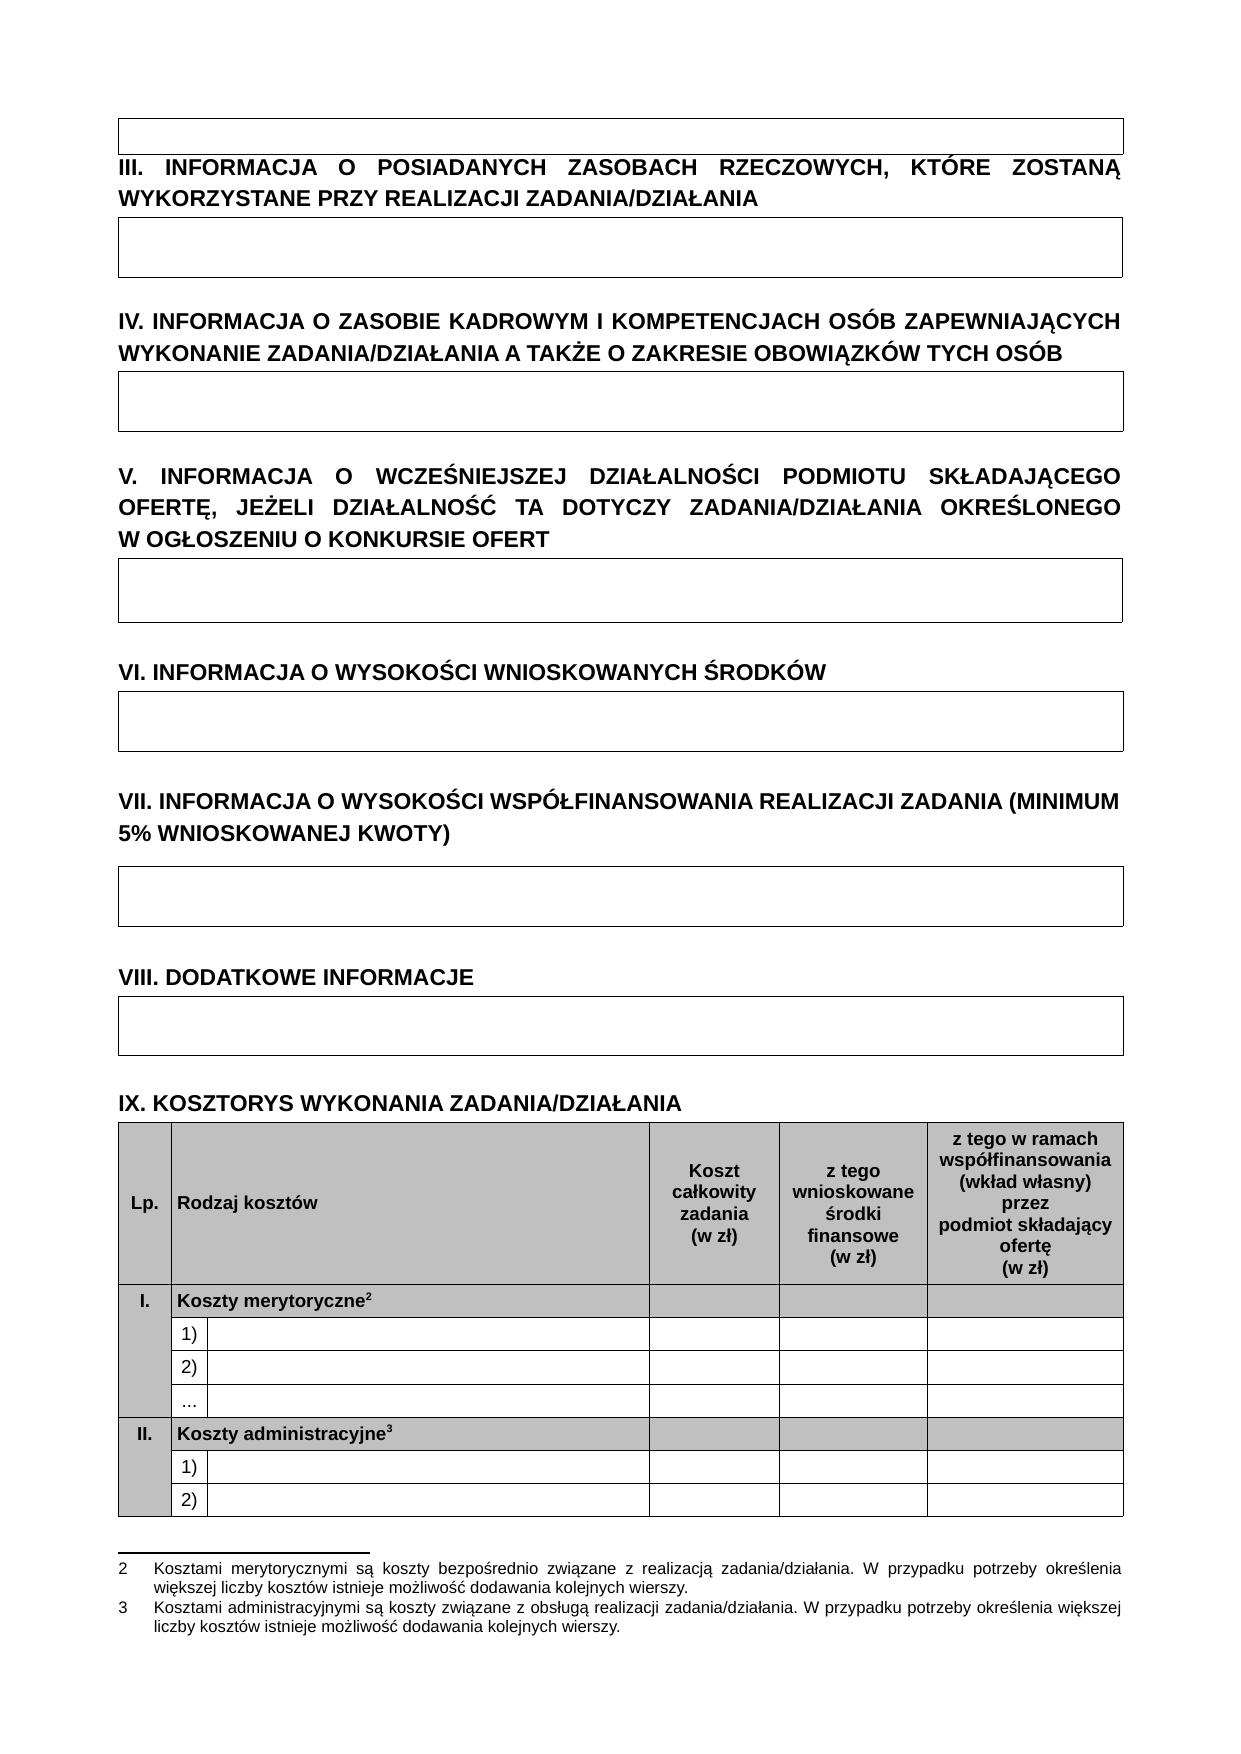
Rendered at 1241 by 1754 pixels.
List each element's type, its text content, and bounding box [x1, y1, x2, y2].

table_cell [650, 1385, 779, 1417]
table_cell [780, 1385, 927, 1417]
table_cell [928, 1418, 1123, 1450]
table_cell [780, 1451, 927, 1483]
table_cell [928, 1351, 1123, 1383]
text IV. INFORMACJA O ZASOBIE KADROWYM I KOMPETENCJACH OSÓB ZAPEWNIAJĄCYCH WYKONANIE ZADANIA/DZIAŁANIA A TAKŻE O ZAKRESIE OBOWIĄZKÓW TYCH OSÓB [118, 308, 1122, 366]
table_cell [650, 1285, 779, 1317]
table_cell 1) [172, 1318, 207, 1350]
text VI. INFORMACJA O WYSOKOŚCI WNIOSKOWANYCH ŚRODKÓW [118, 659, 1122, 686]
table_header z tego w ramach współfinansowania (wkład własny) przez podmiot składający ofertę (w zł) [928, 1123, 1123, 1284]
table_header z tego wnioskowane środki finansowe (w zł) [780, 1123, 927, 1284]
table_cell [780, 1351, 927, 1383]
table_cell [208, 1318, 649, 1350]
list IX. KOSZTORYS WYKONANIA ZADANIA/DZIAŁANIA [118, 1090, 1122, 1116]
table_cell [780, 1318, 927, 1350]
list VIII. DODATKOWE INFORMACJE [118, 964, 1122, 990]
table_cell [119, 119, 1123, 154]
table_header [119, 559, 1122, 622]
table_cell [780, 1285, 927, 1317]
table_cell [208, 1385, 649, 1417]
table_cell [928, 1451, 1123, 1483]
table_header [119, 867, 1123, 926]
table_header [119, 372, 1123, 431]
table_cell 1) [172, 1451, 207, 1483]
table_cell [928, 1285, 1123, 1317]
table_header Lp. [119, 1123, 171, 1284]
table_cell 2) [172, 1484, 207, 1516]
table_cell [650, 1418, 779, 1450]
table_header Koszt całkowity zadania (w zł) [650, 1123, 779, 1284]
table_cell [928, 1385, 1123, 1417]
table_cell [208, 1351, 649, 1383]
table_cell [780, 1484, 927, 1516]
table_cell [928, 1318, 1123, 1350]
table_cell [650, 1351, 779, 1383]
table_cell [780, 1418, 927, 1450]
table_cell 2) [172, 1351, 207, 1383]
text V. INFORMACJA O WCZEŚNIEJSZEJ DZIAŁALNOŚCI PODMIOTU SKŁADAJĄCEGO OFERTĘ, JEŻELI DZIAŁALNOŚĆ TA DOTYCZY ZADANIA/DZIAŁANIA OKREŚLONEGO W OGŁOSZENIU O KONKURSIE OFERT [118, 463, 1122, 552]
table_cell [650, 1451, 779, 1483]
table_header Rodzaj kosztów [172, 1123, 649, 1284]
table_cell [650, 1318, 779, 1350]
table_cell I. [119, 1285, 171, 1417]
table_cell [208, 1451, 649, 1483]
table_cell II. [119, 1418, 171, 1516]
table_cell ... [172, 1385, 207, 1417]
table_header [119, 218, 1122, 277]
table_cell Koszty administracyjne [172, 1418, 649, 1450]
table_header [119, 692, 1123, 751]
table_cell [650, 1484, 779, 1516]
table_cell [928, 1484, 1123, 1516]
table_header [119, 997, 1123, 1055]
text III. INFORMACJA O POSIADANYCH ZASOBACH RZECZOWYCH, KTÓRE ZOSTANĄ WYKORZYSTANE PRZY REALIZACJI ZADANIA/DZIAŁANIA [118, 155, 1122, 212]
table_cell [208, 1484, 649, 1516]
text VII. INFORMACJA O WYSOKOŚCI WSPÓŁFINANSOWANIA REALIZACJI ZADANIA (MINIMUM 5% WNIOSKOWANEJ KWOTY) [118, 788, 1122, 846]
table_cell Koszty merytoryczne [172, 1285, 649, 1317]
